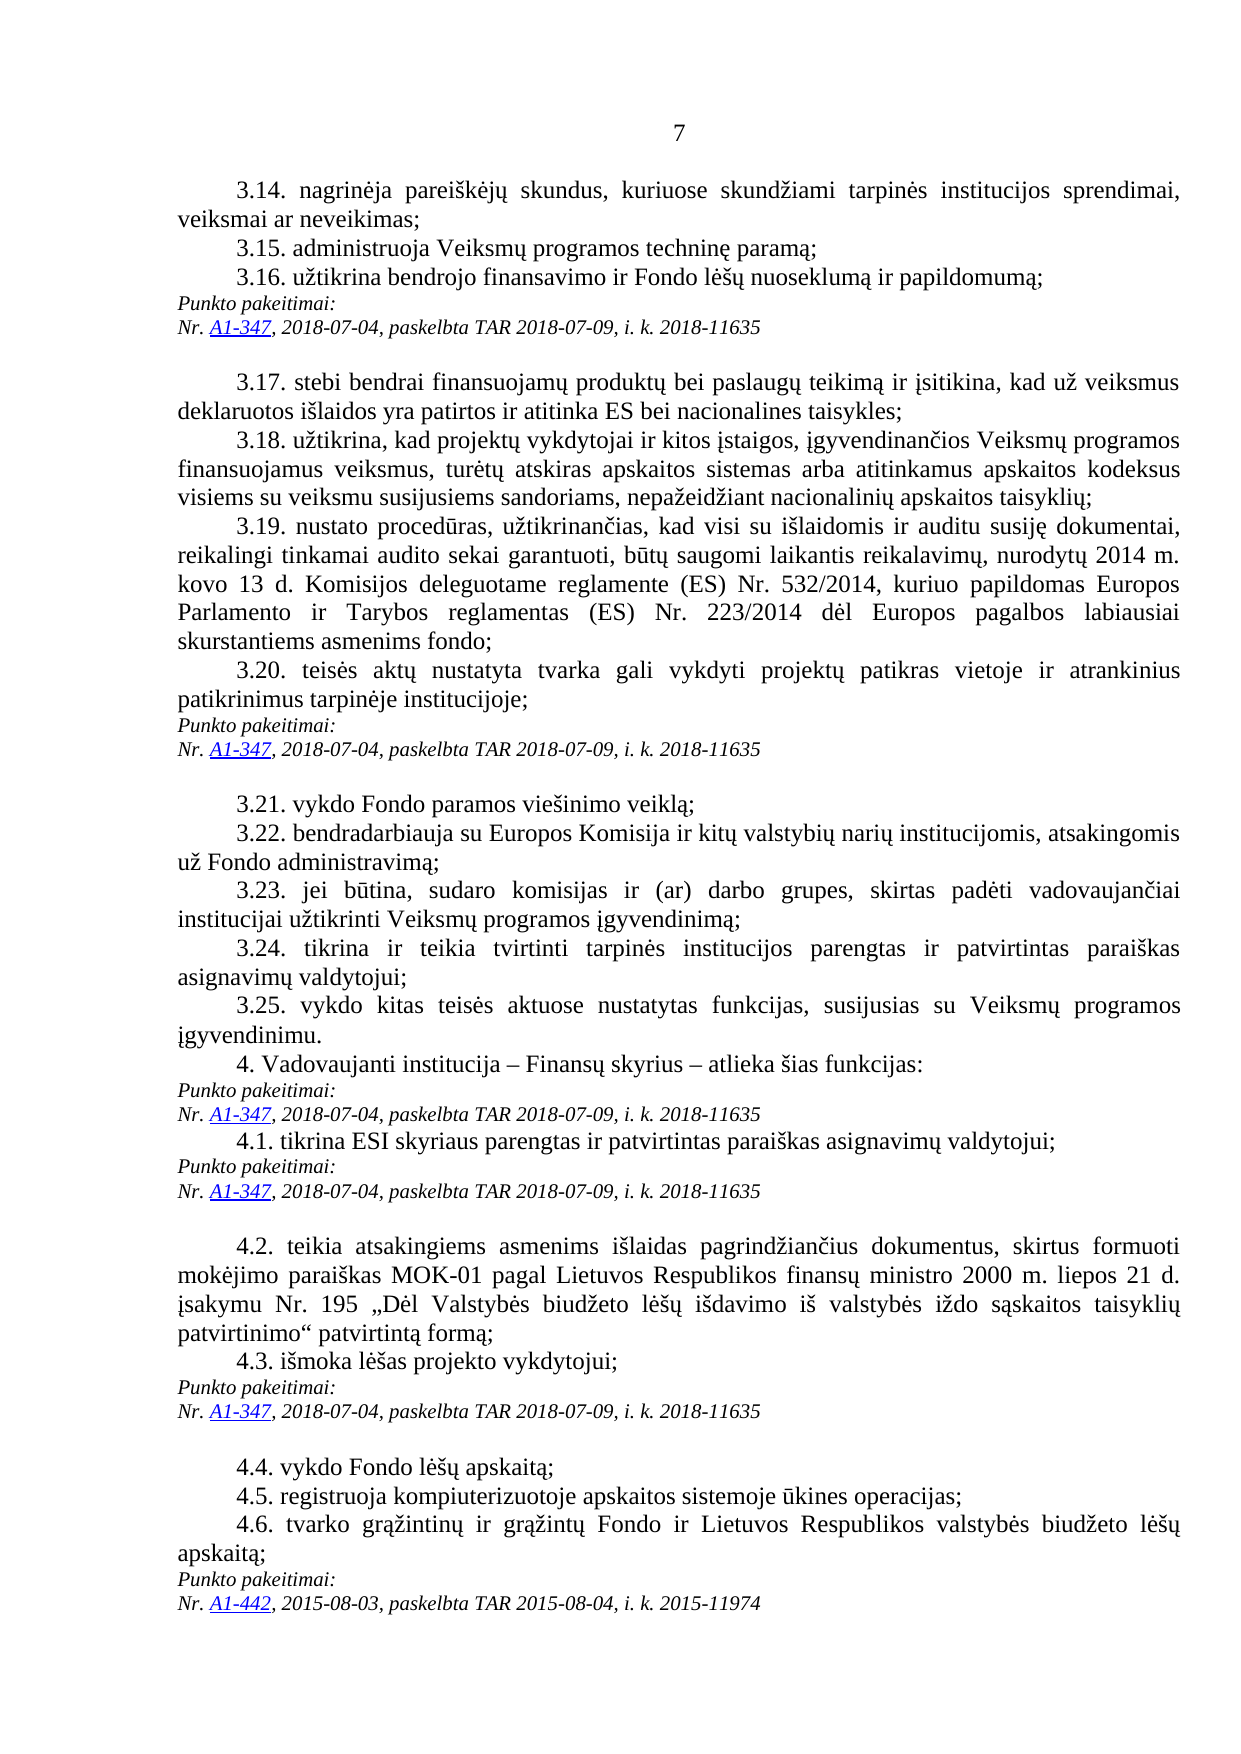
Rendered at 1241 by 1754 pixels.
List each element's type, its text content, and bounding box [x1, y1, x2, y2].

text 4. Vadovaujanti institucija – Finansų skyrius – atlieka šias funkcijas: [177, 1049, 1181, 1078]
text 3.22. bendradarbiauja su Europos Komisija ir kitų valstybių narių institucijomis, atsakingomis už Fondo administravimą; [177, 818, 1181, 876]
text Nr. A1-347, 2018-07-04, paskelbta TAR 2018-07-09, i. k. 2018-11635 [177, 737, 1181, 761]
text Nr. A1-347, 2018-07-04, paskelbta TAR 2018-07-09, i. k. 2018-11635 [177, 1399, 1181, 1423]
text Punkto pakeitimai: [177, 1567, 1181, 1591]
text Nr. A1-347, 2018-07-04, paskelbta TAR 2018-07-09, i. k. 2018-11635 [177, 1178, 1181, 1203]
text 4.2. teikia atsakingiems asmenims išlaidas pagrindžiančius dokumentus, skirtus formuoti mokėjimo paraiškas MOK-01 pagal Lietuvos Respublikos finansų ministro 2000 m. liepos 21 d. įsakymu Nr. 195 „Dėl Valstybės biudžeto lėšų išdavimo iš valstybės iždo sąskaitos taisyklių patvirtinimo“ patvirtintą formą; [177, 1231, 1181, 1346]
text Nr. A1-347, 2018-07-04, paskelbta TAR 2018-07-09, i. k. 2018-11635 [177, 315, 1181, 339]
text Nr. A1-442, 2015-08-03, paskelbta TAR 2015-08-04, i. k. 2015-11974 [177, 1591, 1181, 1615]
text 3.20. teisės aktų nustatyta tvarka gali vykdyti projektų patikras vietoje ir atrankinius patikrinimus tarpinėje institucijoje; [177, 655, 1181, 712]
text Punkto pakeitimai: [177, 1375, 1181, 1399]
text 4.3. išmoka lėšas projekto vykdytojui; [177, 1346, 1181, 1375]
text 3.21. vykdo Fondo paramos viešinimo veiklą; [177, 789, 1181, 818]
text 3.14. nagrinėja pareiškėjų skundus, kuriuose skundžiami tarpinės institucijos sprendimai, veiksmai ar neveikimas; [177, 176, 1181, 233]
text 3.16. užtikrina bendrojo finansavimo ir Fondo lėšų nuoseklumą ir papildomumą; [177, 262, 1181, 291]
text Punkto pakeitimai: [177, 1078, 1181, 1102]
text 3.25. vykdo kitas teisės aktuose nustatytas funkcijas, susijusias su Veiksmų programos įgyvendinimu. [177, 991, 1181, 1049]
text 3.15. administruoja Veiksmų programos techninę paramą; [177, 233, 1181, 262]
text Nr. A1-347, 2018-07-04, paskelbta TAR 2018-07-09, i. k. 2018-11635 [177, 1102, 1181, 1126]
text 4.1. tikrina ESI skyriaus parengtas ir patvirtintas paraiškas asignavimų valdytojui; [177, 1126, 1181, 1154]
text Punkto pakeitimai: [177, 1154, 1181, 1178]
text 4.4. vykdo Fondo lėšų apskaitą; [177, 1452, 1181, 1481]
text 4.6. tvarko grąžintinų ir grąžintų Fondo ir Lietuvos Respublikos valstybės biudžeto lėšų apskaitą; [177, 1509, 1181, 1567]
text Punkto pakeitimai: [177, 291, 1181, 315]
text Punkto pakeitimai: [177, 712, 1181, 737]
text 3.17. stebi bendrai finansuojamų produktų bei paslaugų teikimą ir įsitikina, kad už veiksmus deklaruotos išlaidos yra patirtos ir atitinka ES bei nacionalines taisykles; [177, 367, 1181, 425]
text 3.23. jei būtina, sudaro komisijas ir (ar) darbo grupes, skirtas padėti vadovaujančiai institucijai užtikrinti Veiksmų programos įgyvendinimą; [177, 876, 1181, 933]
text 3.19. nustato procedūras, užtikrinančias, kad visi su išlaidomis ir auditu susiję dokumentai, reikalingi tinkamai audito sekai garantuoti, būtų saugomi laikantis reikalavimų, nurodytų 2014 m. kovo 13 d. Komisijos deleguotame reglamente (ES) Nr. 532/2014, kuriuo papildomas Europos Parlamento ir Tarybos reglamentas (ES) Nr. 223/2014 dėl Europos pagalbos labiausiai skurstantiems asmenims fondo; [177, 511, 1181, 655]
text 3.24. tikrina ir teikia tvirtinti tarpinės institucijos parengtas ir patvirtintas paraiškas asignavimų valdytojui; [177, 933, 1181, 991]
text 3.18. užtikrina, kad projektų vykdytojai ir kitos įstaigos, įgyvendinančios Veiksmų programos finansuojamus veiksmus, turėtų atskiras apskaitos sistemas arba atitinkamus apskaitos kodeksus visiems su veiksmu susijusiems sandoriams, nepažeidžiant nacionalinių apskaitos taisyklių; [177, 425, 1181, 511]
text 4.5. registruoja kompiuterizuotoje apskaitos sistemoje ūkines operacijas; [177, 1481, 1181, 1509]
